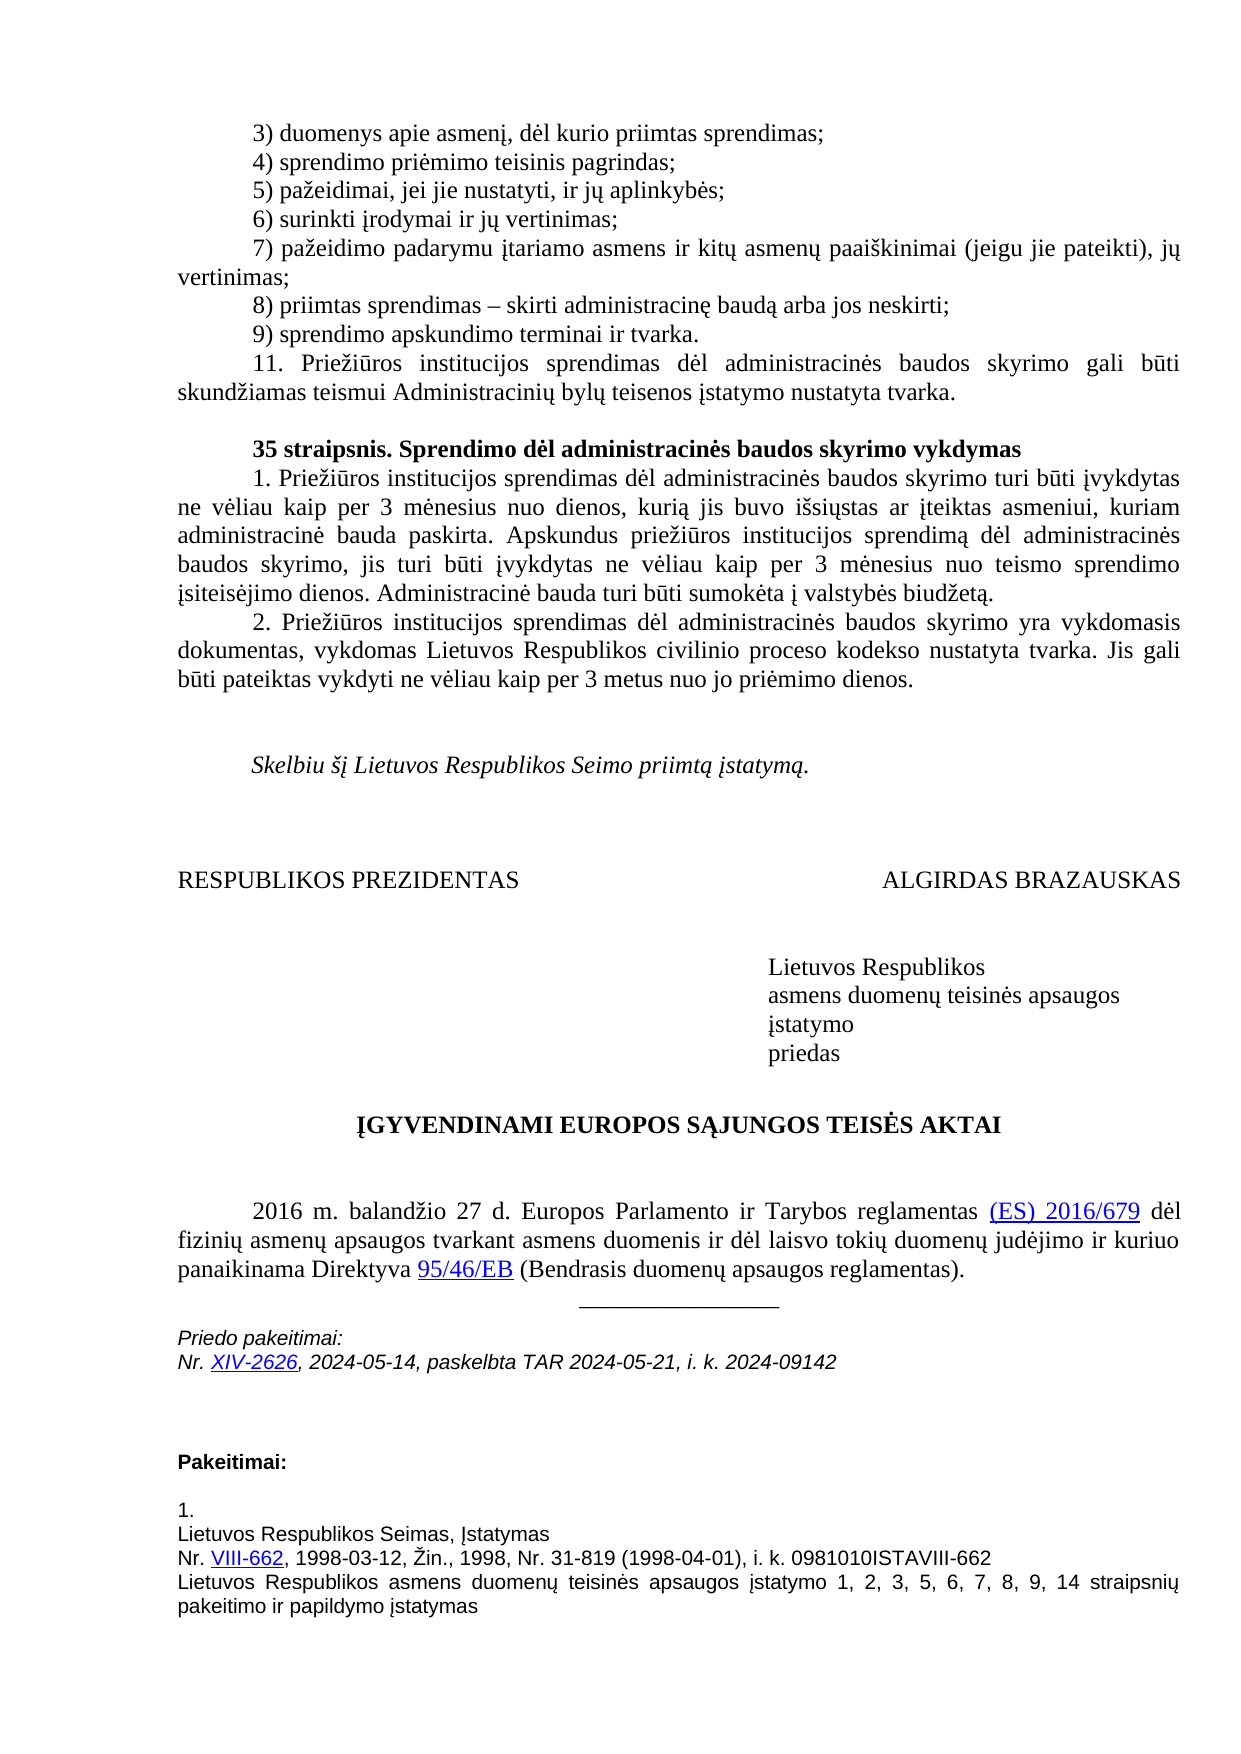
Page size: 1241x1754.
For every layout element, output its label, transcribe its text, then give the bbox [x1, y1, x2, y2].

text 2. Priežiūros institucijos sprendimas dėl administracinės baudos skyrimo yra vykdomasis dokumentas, vykdomas Lietuvos Respublikos civilinio proceso kodekso nustatyta tvarka. Jis gali būti pateiktas vykdyti ne vėliau kaip per 3 metus nuo jo priėmimo dienos. [177, 607, 1181, 693]
text ĮGYVENDINAMI EUROPOS SĄJUNGOS TEISĖS AKTAI [177, 1110, 1181, 1139]
text RESPUBLIKOS PREZIDENTAS ALGIRDAS BRAZAUSKAS [177, 866, 1181, 894]
text Nr. XIV-2626, 2024-05-14, paskelbta TAR 2024-05-21, i. k. 2024-09142 [177, 1349, 1181, 1373]
text 3) duomenys apie asmenį, dėl kurio priimtas sprendimas; [177, 118, 1181, 147]
text 2016 m. balandžio 27 d. Europos Parlamento ir Tarybos reglamentas (ES) 2016/679 dėl fizinių asmenų apsaugos tvarkant asmens duomenis ir dėl laisvo tokių duomenų judėjimo ir kuriuo panaikinama Direktyva 95/46/EB (Bendrasis duomenų apsaugos reglamentas). [177, 1196, 1181, 1282]
text priedas [177, 1038, 1181, 1067]
text asmens duomenų teisinės apsaugos [177, 981, 1181, 1009]
text Lietuvos Respublikos [177, 952, 1181, 981]
text ________________ [177, 1282, 1181, 1311]
text 9) sprendimo apskundimo terminai ir tvarka. [177, 319, 1181, 348]
text 8) priimtas sprendimas – skirti administracinę baudą arba jos neskirti; [177, 291, 1181, 319]
text 6) surinkti įrodymai ir jų vertinimas; [177, 204, 1181, 233]
text 11. Priežiūros institucijos sprendimas dėl administracinės baudos skyrimo gali būti skundžiamas teismui Administracinių bylų teisenos įstatymo nustatyta tvarka. [177, 348, 1181, 406]
text Pakeitimai: [177, 1450, 1181, 1474]
text 5) pažeidimai, jei jie nustatyti, ir jų aplinkybės; [177, 176, 1181, 204]
text 1. Priežiūros institucijos sprendimas dėl administracinės baudos skyrimo turi būti įvykdytas ne vėliau kaip per 3 mėnesius nuo dienos, kurią jis buvo išsiųstas ar įteiktas asmeniui, kuriam administracinė bauda paskirta. Apskundus priežiūros institucijos sprendimą dėl administracinės baudos skyrimo, jis turi būti įvykdytas ne vėliau kaip per 3 mėnesius nuo teismo sprendimo įsiteisėjimo dienos. Administracinė bauda turi būti sumokėta į valstybės biudžetą. [177, 463, 1181, 607]
text Lietuvos Respublikos asmens duomenų teisinės apsaugos įstatymo 1, 2, 3, 5, 6, 7, 8, 9, 14 straipsnių pakeitimo ir papildymo įstatymas [177, 1570, 1181, 1618]
text 7) pažeidimo padarymu įtariamo asmens ir kitų asmenų paaiškinimai (jeigu jie pateikti), jų vertinimas; [177, 233, 1181, 291]
text 35 straipsnis. Sprendimo dėl administracinės baudos skyrimo vykdymas [177, 434, 1181, 463]
text Priedo pakeitimai: [177, 1326, 1181, 1349]
text Skelbiu šį Lietuvos Respublikos Seimo priimtą įstatymą. [177, 751, 1181, 779]
text įstatymo [177, 1009, 1181, 1038]
text Nr. VIII-662, 1998-03-12, Žin., 1998, Nr. 31-819 (1998-04-01), i. k. 0981010ISTAVIII-662 [177, 1546, 1181, 1570]
text 4) sprendimo priėmimo teisinis pagrindas; [177, 147, 1181, 176]
text 1. [177, 1498, 1181, 1522]
text Lietuvos Respublikos Seimas, Įstatymas [177, 1522, 1181, 1546]
